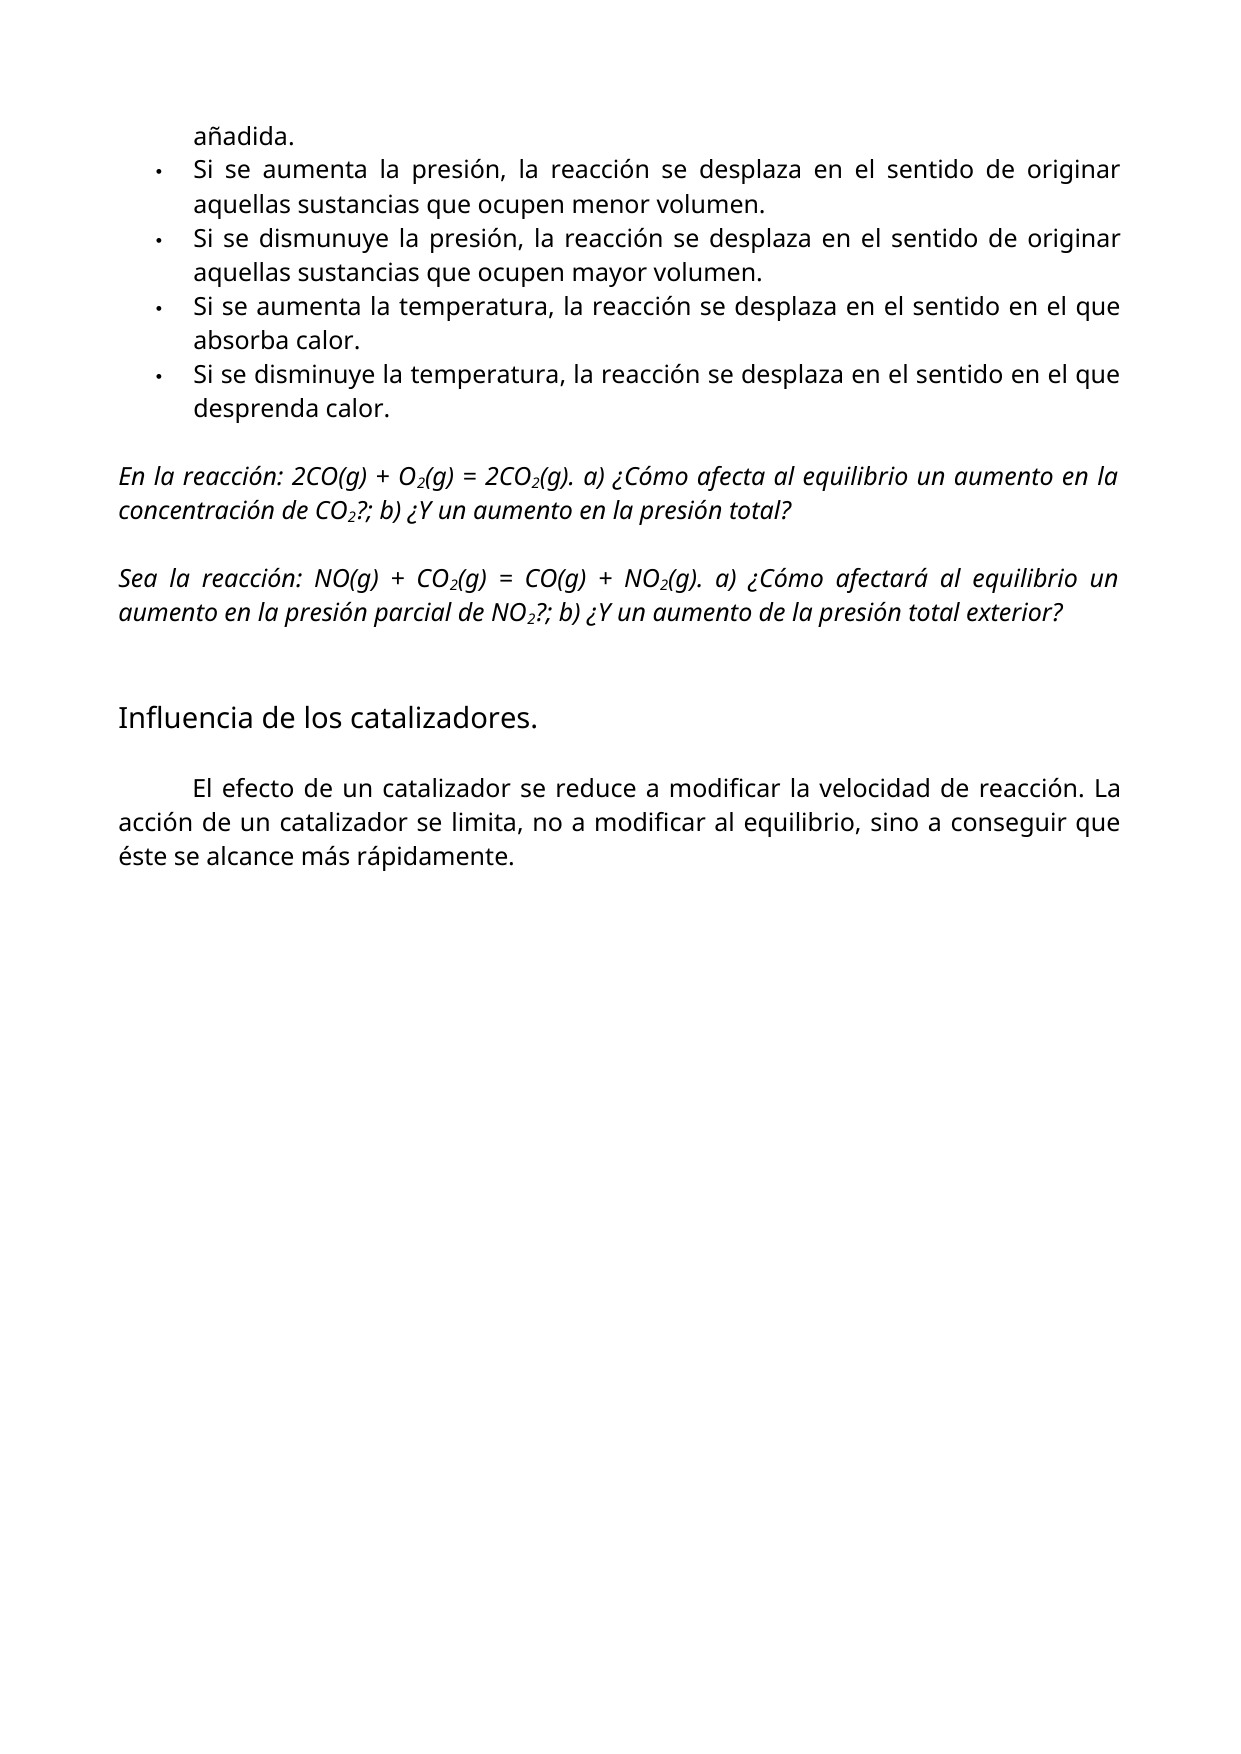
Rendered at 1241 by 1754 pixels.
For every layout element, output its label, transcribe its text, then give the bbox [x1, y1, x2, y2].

list Si se disminuye la temperatura, la reacción se desplaza en el sentido en el que desprenda calor. [156, 357, 1122, 425]
list Si se aumenta la presión, la reacción se desplaza en el sentido de originar aquellas sustancias que ocupen menor volumen. [156, 152, 1122, 220]
text El efecto de un catalizador se reduce a modificar la velocidad de reacción. La acción de un catalizador se limita, no a modificar al equilibrio, sino a conseguir que éste se alcance más rápidamente. [118, 771, 1122, 873]
list Si se aumenta la temperatura, la reacción se desplaza en el sentido en el que absorba calor. [156, 288, 1122, 357]
text Sea la reacción: NO(g) + CO2(g) = CO(g) + NO2(g). a) ¿Cómo afectará al equilibrio un aumento en la presión parcial de NO2?; b) ¿Y un aumento de la presión total exterior? [118, 561, 1122, 629]
text Influencia de los catalizadores. [118, 697, 1122, 737]
list Si se dismunuye la presión, la reacción se desplaza en el sentido de originar aquellas sustancias que ocupen mayor volumen. [156, 220, 1122, 288]
list añadida. [156, 118, 1122, 152]
text En la reacción: 2CO(g) + O2(g) = 2CO2(g). a) ¿Cómo afecta al equilibrio un aumento en la concentración de CO2?; b) ¿Y un aumento en la presión total? [118, 459, 1122, 527]
